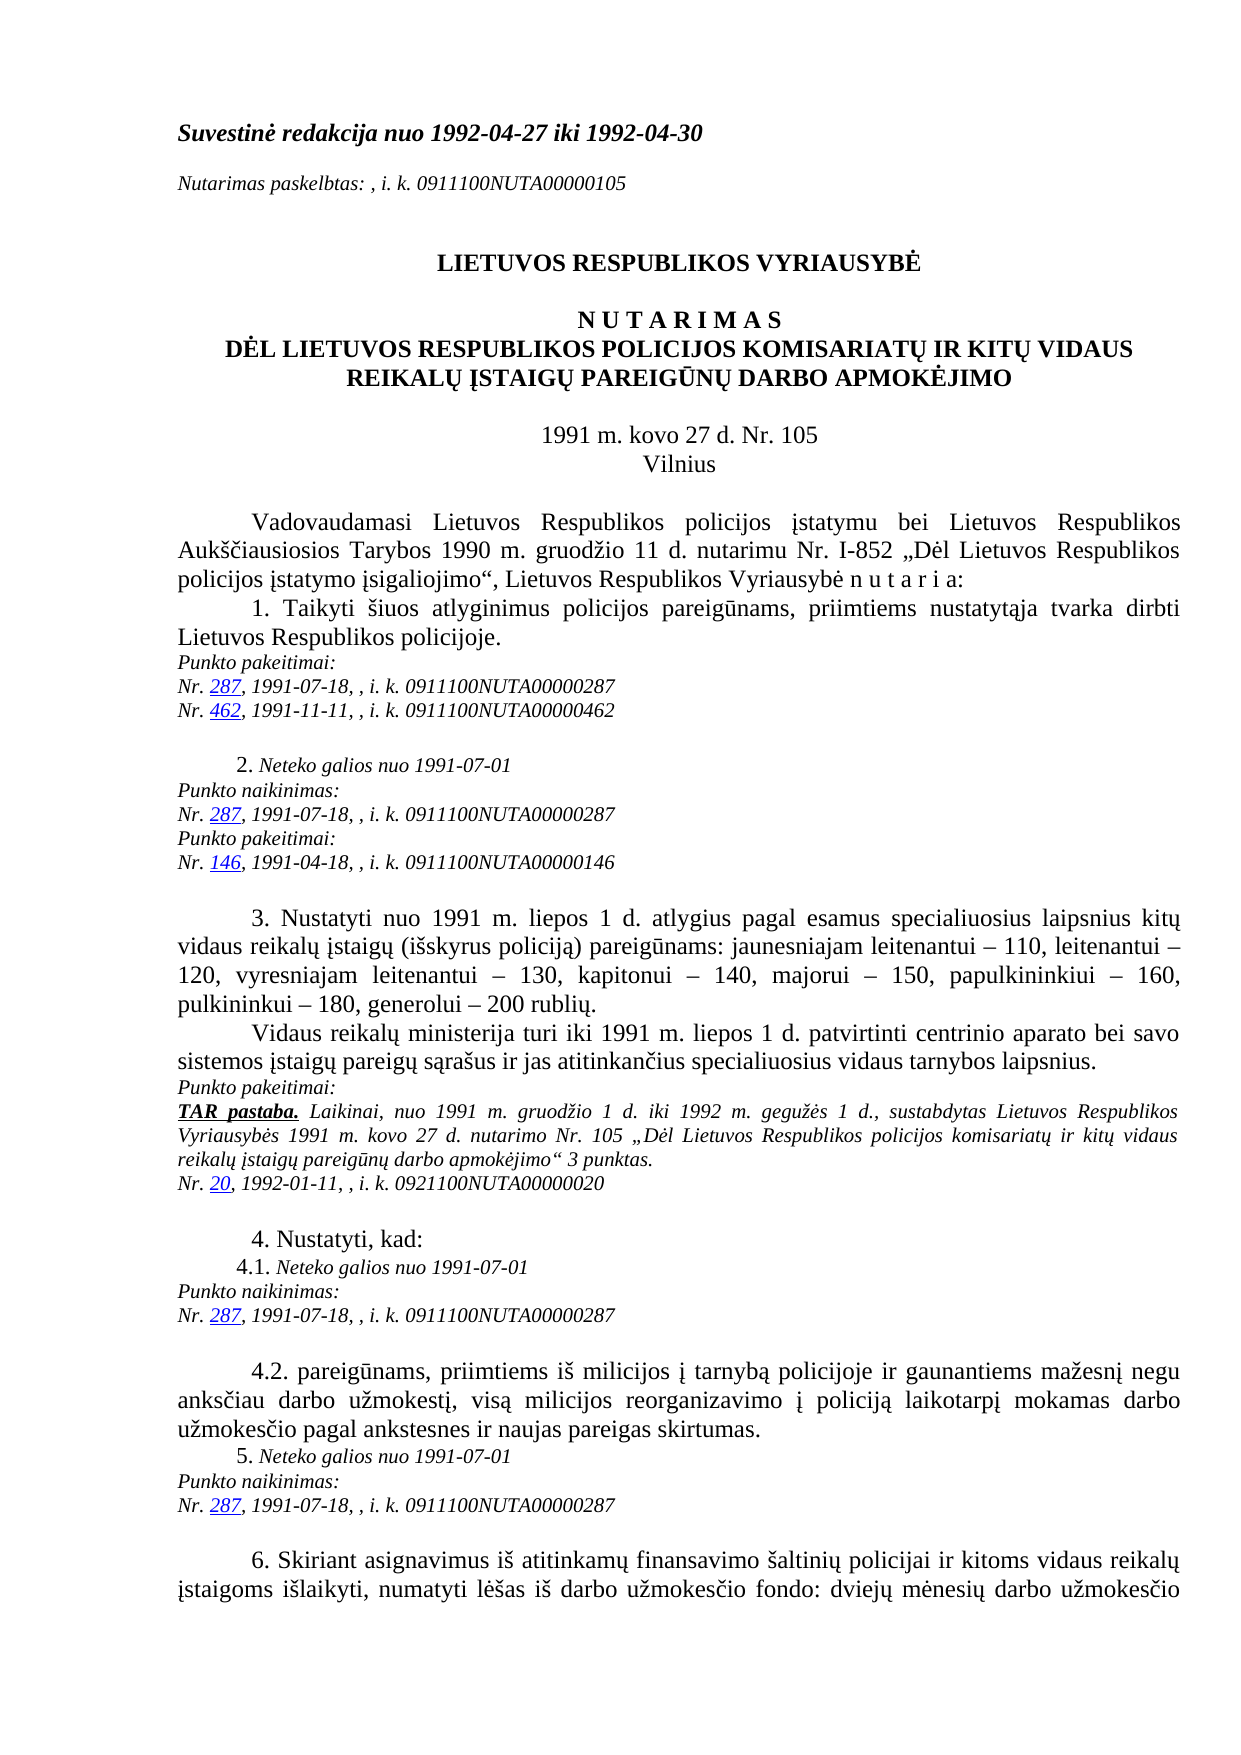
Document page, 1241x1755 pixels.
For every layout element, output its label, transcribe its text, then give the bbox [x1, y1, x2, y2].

text Nr. 20, 1992-01-11, , i. k. 0921100NUTA00000020 [177, 1171, 1181, 1195]
text Nr. 287, 1991-07-18, , i. k. 0911100NUTA00000287 [177, 802, 1181, 826]
text 2. Neteko galios nuo 1991-07-01 [177, 751, 1181, 778]
text 4.2. pareigūnams, priimtiems iš milicijos į tarnybą policijoje ir gaunantiems mažesnį negu anksčiau darbo užmokestį, visą milicijos reorganizavimo į policiją laikotarpį mokamas darbo užmokesčio pagal ankstesnes ir naujas pareigas skirtumas. [177, 1356, 1181, 1442]
text Nr. 287, 1991-07-18, , i. k. 0911100NUTA00000287 [177, 1303, 1181, 1327]
text Vidaus reikalų ministerija turi iki 1991 m. liepos 1 d. patvirtinti centrinio aparato bei savo sistemos įstaigų pareigų sąrašus ir jas atitinkančius specialiuosius vidaus tarnybos laipsnius. [177, 1018, 1181, 1075]
text 1991 m. kovo 27 d. Nr. 105 [177, 420, 1181, 449]
text 5. Neteko galios nuo 1991-07-01 [177, 1442, 1181, 1469]
text Punkto pakeitimai: [177, 1075, 1181, 1099]
text Punkto naikinimas: [177, 1469, 1181, 1493]
text Nr. 287, 1991-07-18, , i. k. 0911100NUTA00000287 [177, 674, 1181, 698]
text TAR pastaba. Laikinai, nuo 1991 m. gruodžio 1 d. iki 1992 m. gegužės 1 d., sustabdytas Lietuvos Respublikos Vyriausybės 1991 m. kovo 27 d. nutarimo Nr. 105 „Dėl Lietuvos Respublikos policijos komisariatų ir kitų vidaus reikalų įstaigų pareigūnų darbo apmokėjimo“ 3 punktas. [177, 1099, 1181, 1171]
text 1. Taikyti šiuos atlyginimus policijos pareigūnams, priimtiems nustatytąja tvarka dirbti Lietuvos Respublikos policijoje. [177, 593, 1181, 650]
text Vilnius [177, 449, 1181, 478]
text Nr. 462, 1991-11-11, , i. k. 0911100NUTA00000462 [177, 698, 1181, 722]
text Nr. 287, 1991-07-18, , i. k. 0911100NUTA00000287 [177, 1493, 1181, 1517]
text DĖL LIETUVOS RESPUBLIKOS POLICIJOS KOMISARIATŲ IR KITŲ VIDAUS REIKALŲ ĮSTAIGŲ PAREIGŪNŲ DARBO APMOKĖJIMO [177, 334, 1181, 392]
text LIETUVOS RESPUBLIKOS VYRIAUSYBĖ [177, 248, 1181, 277]
text N U T A R I M A S [177, 305, 1181, 334]
text Nr. 146, 1991-04-18, , i. k. 0911100NUTA00000146 [177, 850, 1181, 874]
text 6. Skiriant asignavimus iš atitinkamų finansavimo šaltinių policijai ir kitoms vidaus reikalų įstaigoms išlaikyti, numatyti lėšas iš darbo užmokesčio fondo: dviejų mėnesių darbo užmokesčio [177, 1546, 1181, 1603]
text Punkto pakeitimai: [177, 826, 1181, 850]
text Suvestinė redakcija nuo 1992-04-27 iki 1992-04-30 [177, 118, 1181, 147]
text Vadovaudamasi Lietuvos Respublikos policijos įstatymu bei Lietuvos Respublikos Aukščiausiosios Tarybos 1990 m. gruodžio 11 d. nutarimu Nr. I-852 „Dėl Lietuvos Respublikos policijos įstatymo įsigaliojimo“, Lietuvos Respublikos Vyriausybė nutaria: [177, 507, 1181, 593]
text Punkto naikinimas: [177, 1279, 1181, 1303]
text 4.1. Neteko galios nuo 1991-07-01 [177, 1253, 1181, 1279]
text Punkto naikinimas: [177, 778, 1181, 802]
text Punkto pakeitimai: [177, 650, 1181, 674]
text Nutarimas paskelbtas: , i. k. 0911100NUTA00000105 [177, 171, 1181, 195]
text 4. Nustatyti, kad: [177, 1224, 1181, 1253]
text 3. Nustatyti nuo 1991 m. liepos 1 d. atlygius pagal esamus specialiuosius laipsnius kitų vidaus reikalų įstaigų (išskyrus policiją) pareigūnams: jaunesniajam leitenantui – 110, leitenantui – 120, vyresniajam leitenantui – 130, kapitonui – 140, majorui – 150, papulkininkiui – 160, pulkininkui – 180, generolui – 200 rublių. [177, 903, 1181, 1018]
